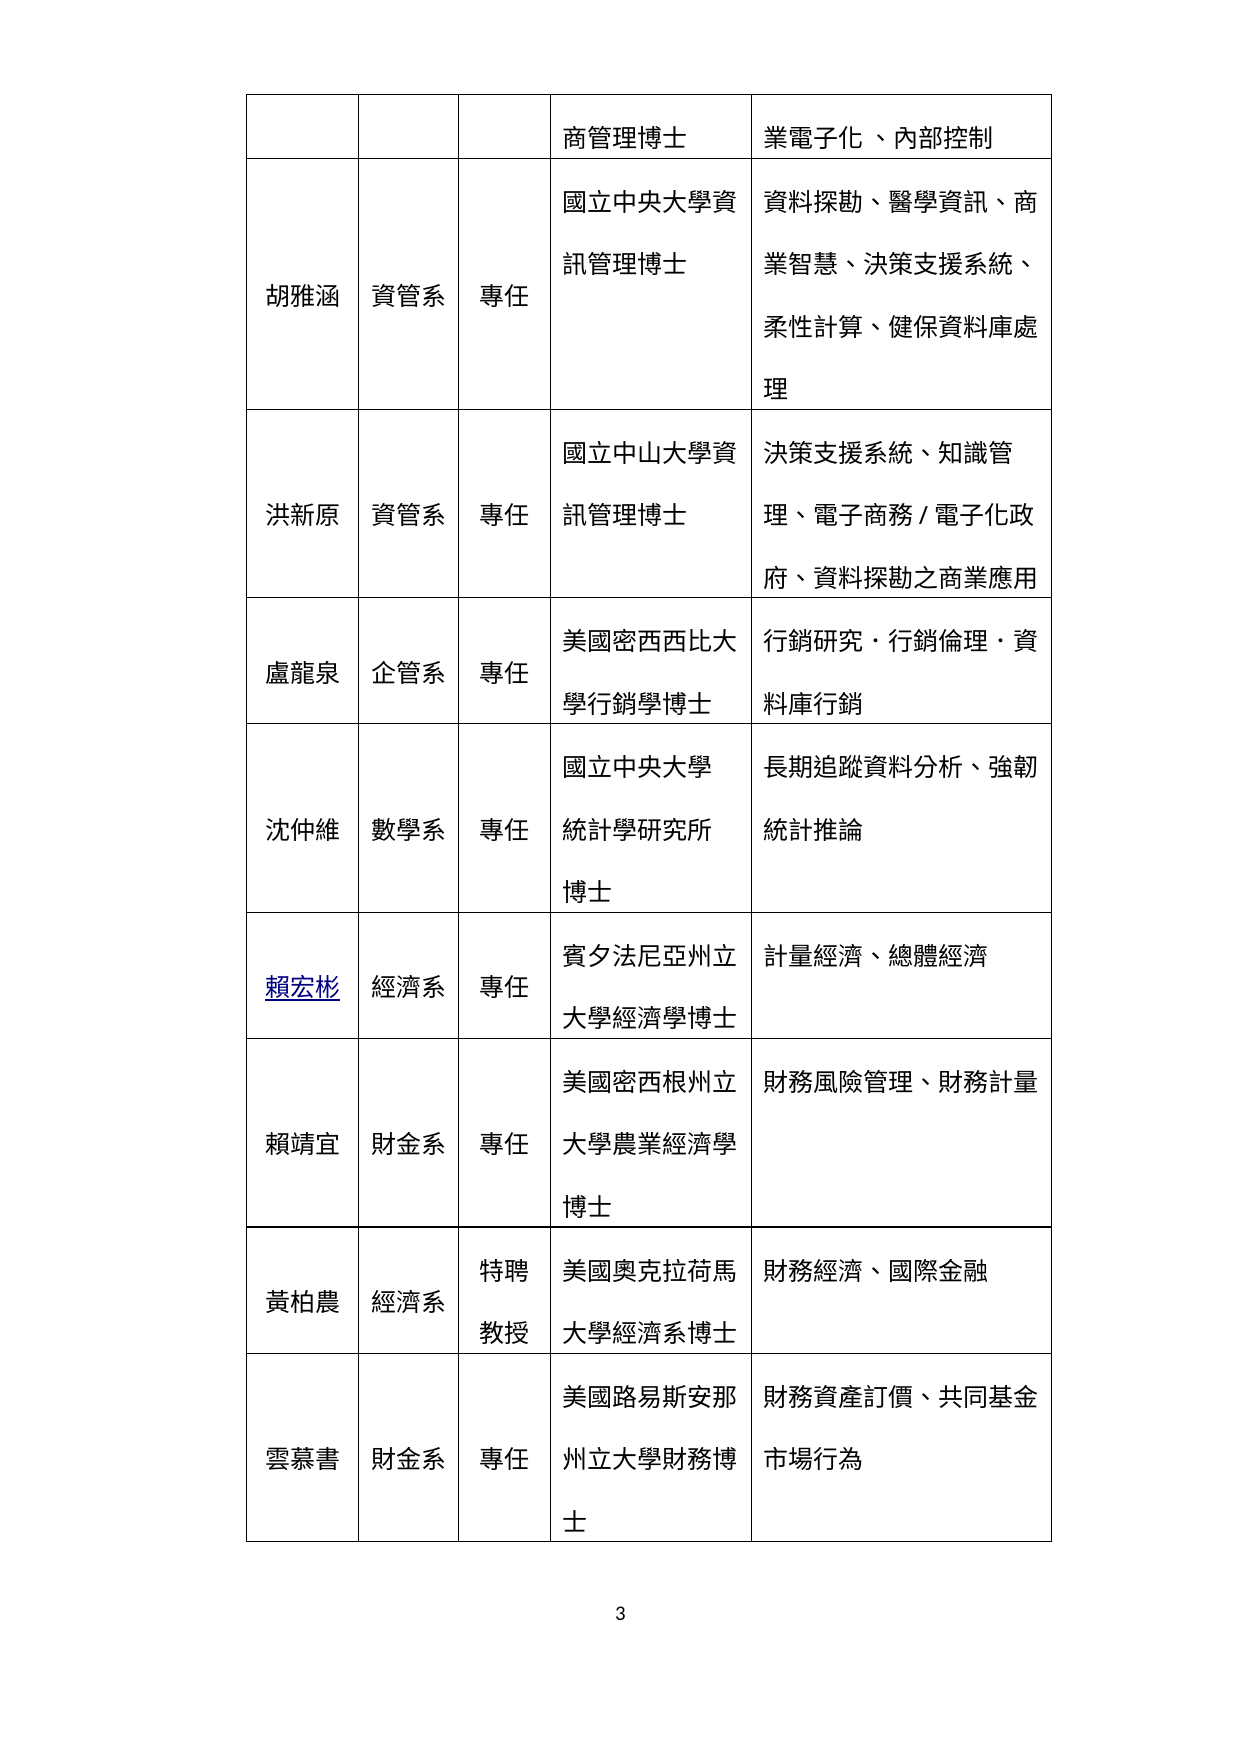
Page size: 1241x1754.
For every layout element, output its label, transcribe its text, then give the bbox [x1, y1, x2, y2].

table_cell 財務資產訂價、共同基金市場行為 [752, 1354, 1051, 1541]
table_cell 國立中央大學資訊管理博士 [551, 159, 751, 409]
table_cell 財務風險管理、財務計量 [752, 1039, 1051, 1226]
table_cell 長期追蹤資料分析、強韌統計推論 [752, 724, 1051, 912]
table_cell 美國奧克拉荷馬大學經濟系博士 [551, 1228, 751, 1352]
table_cell 美國路易斯安那州立大學財務博士 [551, 1354, 751, 1541]
table_cell 財務經濟、國際金融 [752, 1228, 1051, 1352]
table_cell 國立中山大學資訊管理博士 [551, 410, 751, 597]
table_cell 賓夕法尼亞州立大學經濟學博士 [551, 913, 751, 1038]
table_cell 黃柏農 [247, 1228, 358, 1352]
table_cell 決策支援系統、知識管理、電子商務 / 電子化政府、資料探勘之商業應用 [752, 410, 1051, 597]
table_cell 特聘 教授 [459, 1228, 550, 1352]
table_cell 數學系 [359, 724, 458, 912]
table_cell 沈仲維 [247, 724, 358, 912]
table_cell [459, 95, 550, 158]
table_cell 國立中央大學 統計學研究所 博士 [551, 724, 751, 912]
table_cell 專任 [459, 724, 550, 912]
table_cell 美國密西西比大學行銷學博士 [551, 598, 751, 723]
table_cell 專任 [459, 1354, 550, 1541]
table_cell 商管理博士 [551, 95, 751, 158]
table_cell 經濟系 [359, 1228, 458, 1352]
table_cell [247, 95, 358, 158]
table_cell 財金系 [359, 1039, 458, 1226]
table_cell 專任 [459, 410, 550, 597]
table_cell 經濟系 [359, 913, 458, 1038]
table_cell 洪新原 [247, 410, 358, 597]
table_cell 美國密西根州立大學農業經濟學博士 [551, 1039, 751, 1226]
table_cell 賴宏彬 [247, 913, 358, 1038]
table_cell 專任 [459, 913, 550, 1038]
table_cell 賴靖宜 [247, 1039, 358, 1226]
table_cell 專任 [459, 159, 550, 409]
table_cell 胡雅涵 [247, 159, 358, 409]
table_cell 資管系 [359, 410, 458, 597]
table_cell 財金系 [359, 1354, 458, 1541]
table_cell 資料探勘、醫學資訊、商業智慧、決策支援系統、柔性計算、健保資料庫處理 [752, 159, 1051, 409]
table_cell 專任 [459, 1039, 550, 1226]
table_cell 雲慕書 [247, 1354, 358, 1541]
table_cell 業電子化 、內部控制 [752, 95, 1051, 158]
table_cell 企管系 [359, 598, 458, 723]
table_cell 盧龍泉 [247, 598, 358, 723]
table_cell 行銷研究．行銷倫理．資料庫行銷 [752, 598, 1051, 723]
table_cell 專任 [459, 598, 550, 723]
table_cell 資管系 [359, 159, 458, 409]
table_cell [359, 95, 458, 158]
table_cell 計量經濟、總體經濟 [752, 913, 1051, 1038]
